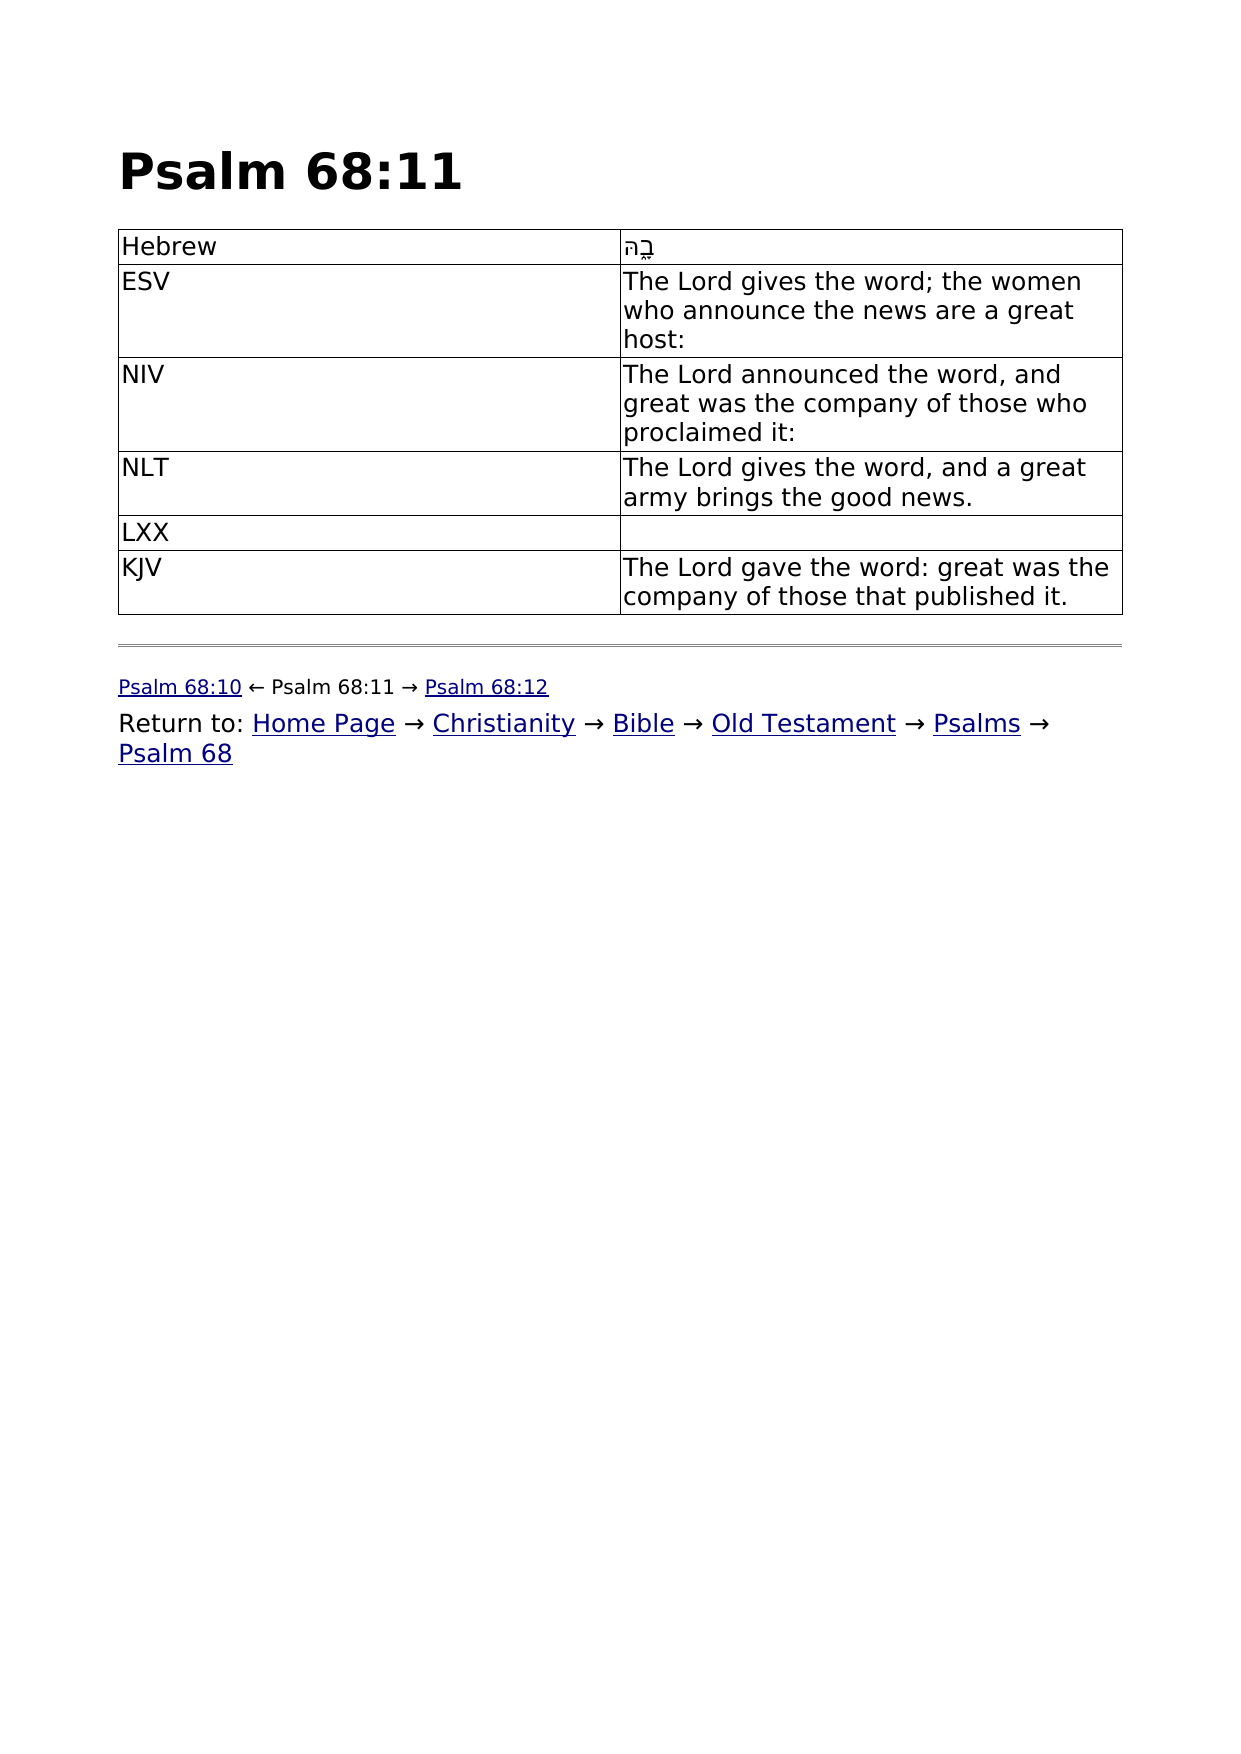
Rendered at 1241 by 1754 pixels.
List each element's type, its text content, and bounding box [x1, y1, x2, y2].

table_cell KJV [119, 551, 620, 614]
text Return to: Home Page → Christianity → Bible → Old Testament → Psalms → Psalm 68 [118, 709, 1122, 768]
subtitle Psalm 68:11 [118, 143, 1122, 201]
table_header בָ֑הּ [621, 230, 1122, 264]
table_header Hebrew [119, 230, 620, 264]
table_cell The Lord gave the word: great was the company of those that published it. [621, 551, 1122, 614]
table_cell NLT [119, 452, 620, 515]
table_cell The Lord announced the word, and great was the company of those who proclaimed it: [621, 358, 1122, 451]
table_cell The Lord gives the word; the women who announce the news are a great host: [621, 265, 1122, 357]
table_cell [621, 516, 1122, 550]
text Psalm 68:10 ← Psalm 68:11 → Psalm 68:12 [118, 676, 1122, 709]
table_cell The Lord gives the word, and a great army brings the good news. [621, 452, 1122, 515]
table_cell LXX [119, 516, 620, 550]
table_cell NIV [119, 358, 620, 451]
table_cell ESV [119, 265, 620, 357]
